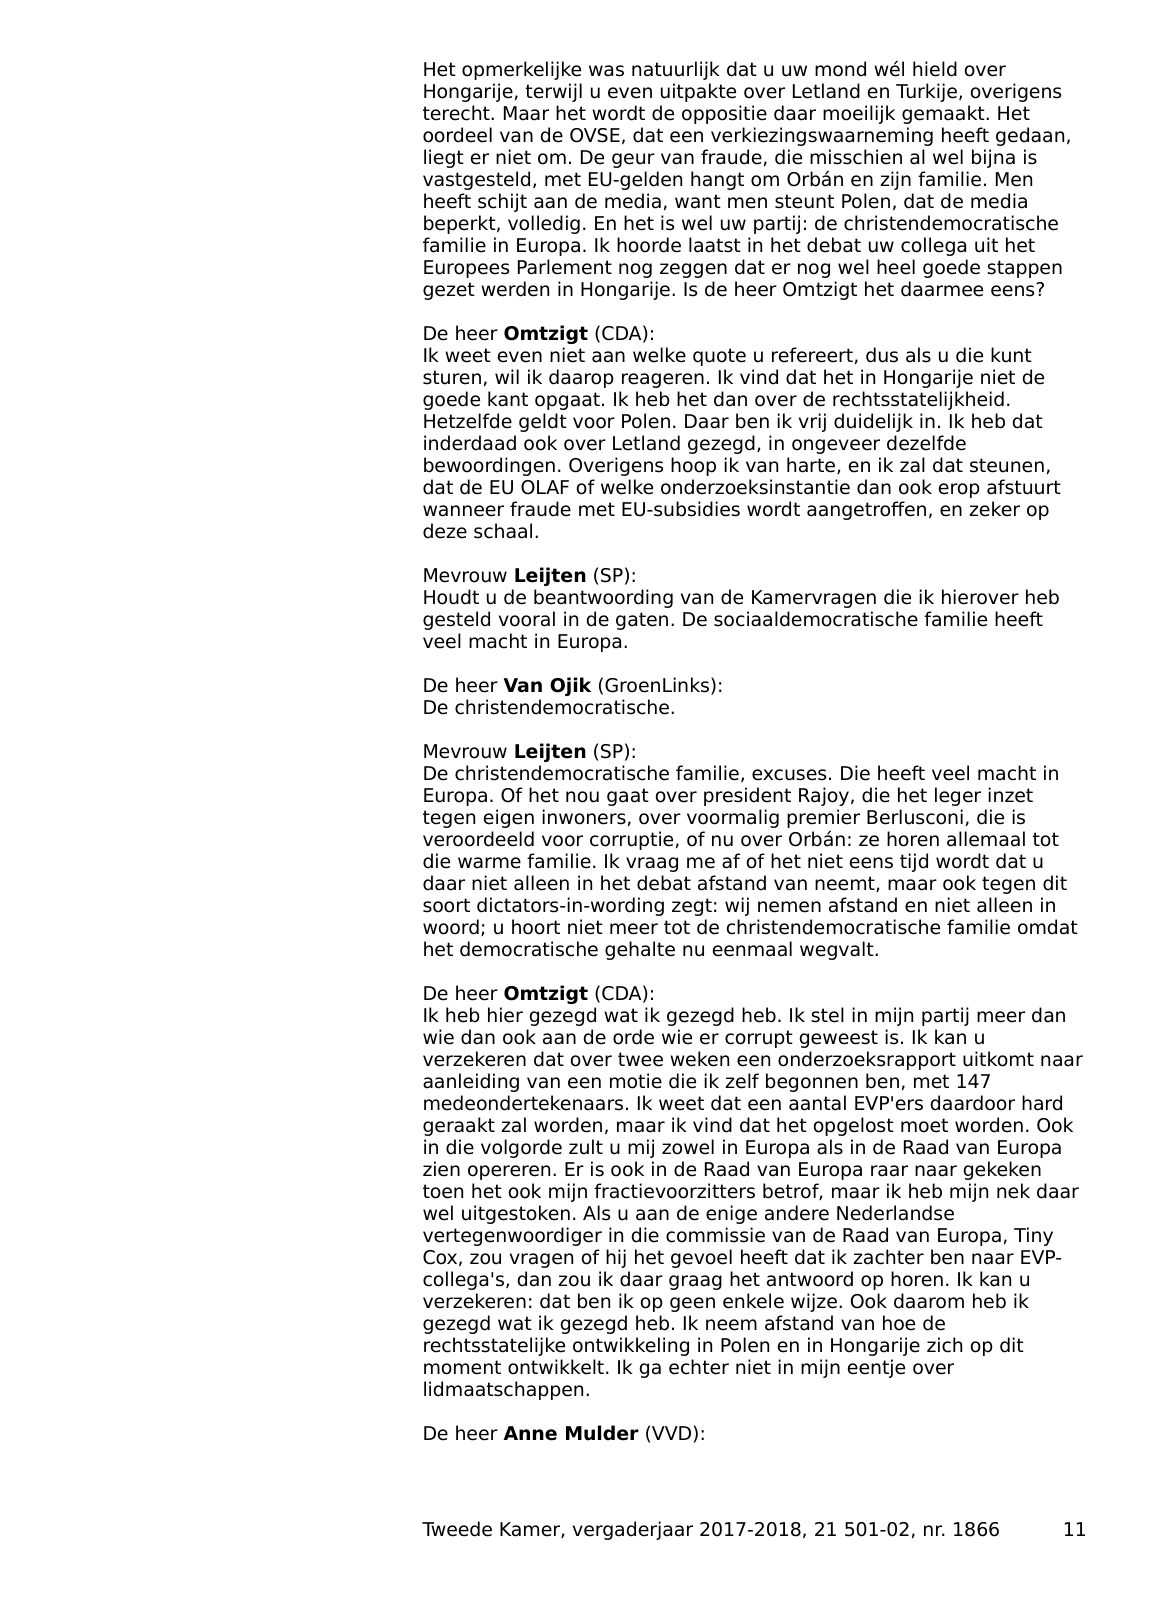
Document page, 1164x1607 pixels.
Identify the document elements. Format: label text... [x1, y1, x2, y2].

text Houdt u de beantwoording van de Kamervragen die ik hierover heb gesteld vooral in de gaten. De sociaaldemocratische familie heeft veel macht in Europa. [422, 587, 1087, 653]
text Het opmerkelijke was natuurlijk dat u uw mond wél hield over Hongarije, terwijl u even uitpakte over Letland en Turkije, overigens terecht. Maar het wordt de oppositie daar moeilijk gemaakt. Het oordeel van de OVSE, dat een verkiezingswaarneming heeft gedaan, liegt er niet om. De geur van fraude, die misschien al wel bijna is vastgesteld, met EU-gelden hangt om Orbán en zijn familie. Men heeft schijt aan de media, want men steunt Polen, dat de media beperkt, volledig. En het is wel uw partij: de christendemocratische familie in Europa. Ik hoorde laatst in het debat uw collega uit het Europees Parlement nog zeggen dat er nog wel heel goede stappen gezet werden in Hongarije. Is de heer Omtzigt het daarmee eens? [422, 59, 1087, 301]
text De heer Van Ojik (GroenLinks): [422, 675, 1087, 697]
text De heer Anne Mulder (VVD): [422, 1423, 1087, 1445]
text De heer Omtzigt (CDA): [422, 323, 1087, 345]
text Mevrouw Leijten (SP): [422, 565, 1087, 587]
text Mevrouw Leijten (SP): [422, 741, 1087, 763]
text Ik heb hier gezegd wat ik gezegd heb. Ik stel in mijn partij meer dan wie dan ook aan de orde wie er corrupt geweest is. Ik kan u verzekeren dat over twee weken een onderzoeksrapport uitkomt naar aanleiding van een motie die ik zelf begonnen ben, met 147 medeondertekenaars. Ik weet dat een aantal EVP'ers daardoor hard geraakt zal worden, maar ik vind dat het opgelost moet worden. Ook in die volgorde zult u mij zowel in Europa als in de Raad van Europa zien opereren. Er is ook in de Raad van Europa raar naar gekeken toen het ook mijn fractievoorzitters betrof, maar ik heb mijn nek daar wel uitgestoken. Als u aan de enige andere Nederlandse vertegenwoordiger in die commissie van de Raad van Europa, Tiny Cox, zou vragen of hij het gevoel heeft dat ik zachter ben naar EVP-collega's, dan zou ik daar graag het antwoord op horen. Ik kan u verzekeren: dat ben ik op geen enkele wijze. Ook daarom heb ik gezegd wat ik gezegd heb. Ik neem afstand van hoe de rechtsstatelijke ontwikkeling in Polen en in Hongarije zich op dit moment ontwikkelt. Ik ga echter niet in mijn eentje over lidmaatschappen. [422, 1005, 1087, 1401]
text Ik weet even niet aan welke quote u refereert, dus als u die kunt sturen, wil ik daarop reageren. Ik vind dat het in Hongarije niet de goede kant opgaat. Ik heb het dan over de rechtsstatelijkheid. Hetzelfde geldt voor Polen. Daar ben ik vrij duidelijk in. Ik heb dat inderdaad ook over Letland gezegd, in ongeveer dezelfde bewoordingen. Overigens hoop ik van harte, en ik zal dat steunen, dat de EU OLAF of welke onderzoeksinstantie dan ook erop afstuurt wanneer fraude met EU-subsidies wordt aangetroffen, en zeker op deze schaal. [422, 345, 1087, 543]
text De heer Omtzigt (CDA): [422, 983, 1087, 1005]
text De christendemocratische. [422, 697, 1087, 719]
text De christendemocratische familie, excuses. Die heeft veel macht in Europa. Of het nou gaat over president Rajoy, die het leger inzet tegen eigen inwoners, over voormalig premier Berlusconi, die is veroordeeld voor corruptie, of nu over Orbán: ze horen allemaal tot die warme familie. Ik vraag me af of het niet eens tijd wordt dat u daar niet alleen in het debat afstand van neemt, maar ook tegen dit soort dictators-in-wording zegt: wij nemen afstand en niet alleen in woord; u hoort niet meer tot de christendemocratische familie omdat het democratische gehalte nu eenmaal wegvalt. [422, 763, 1087, 961]
